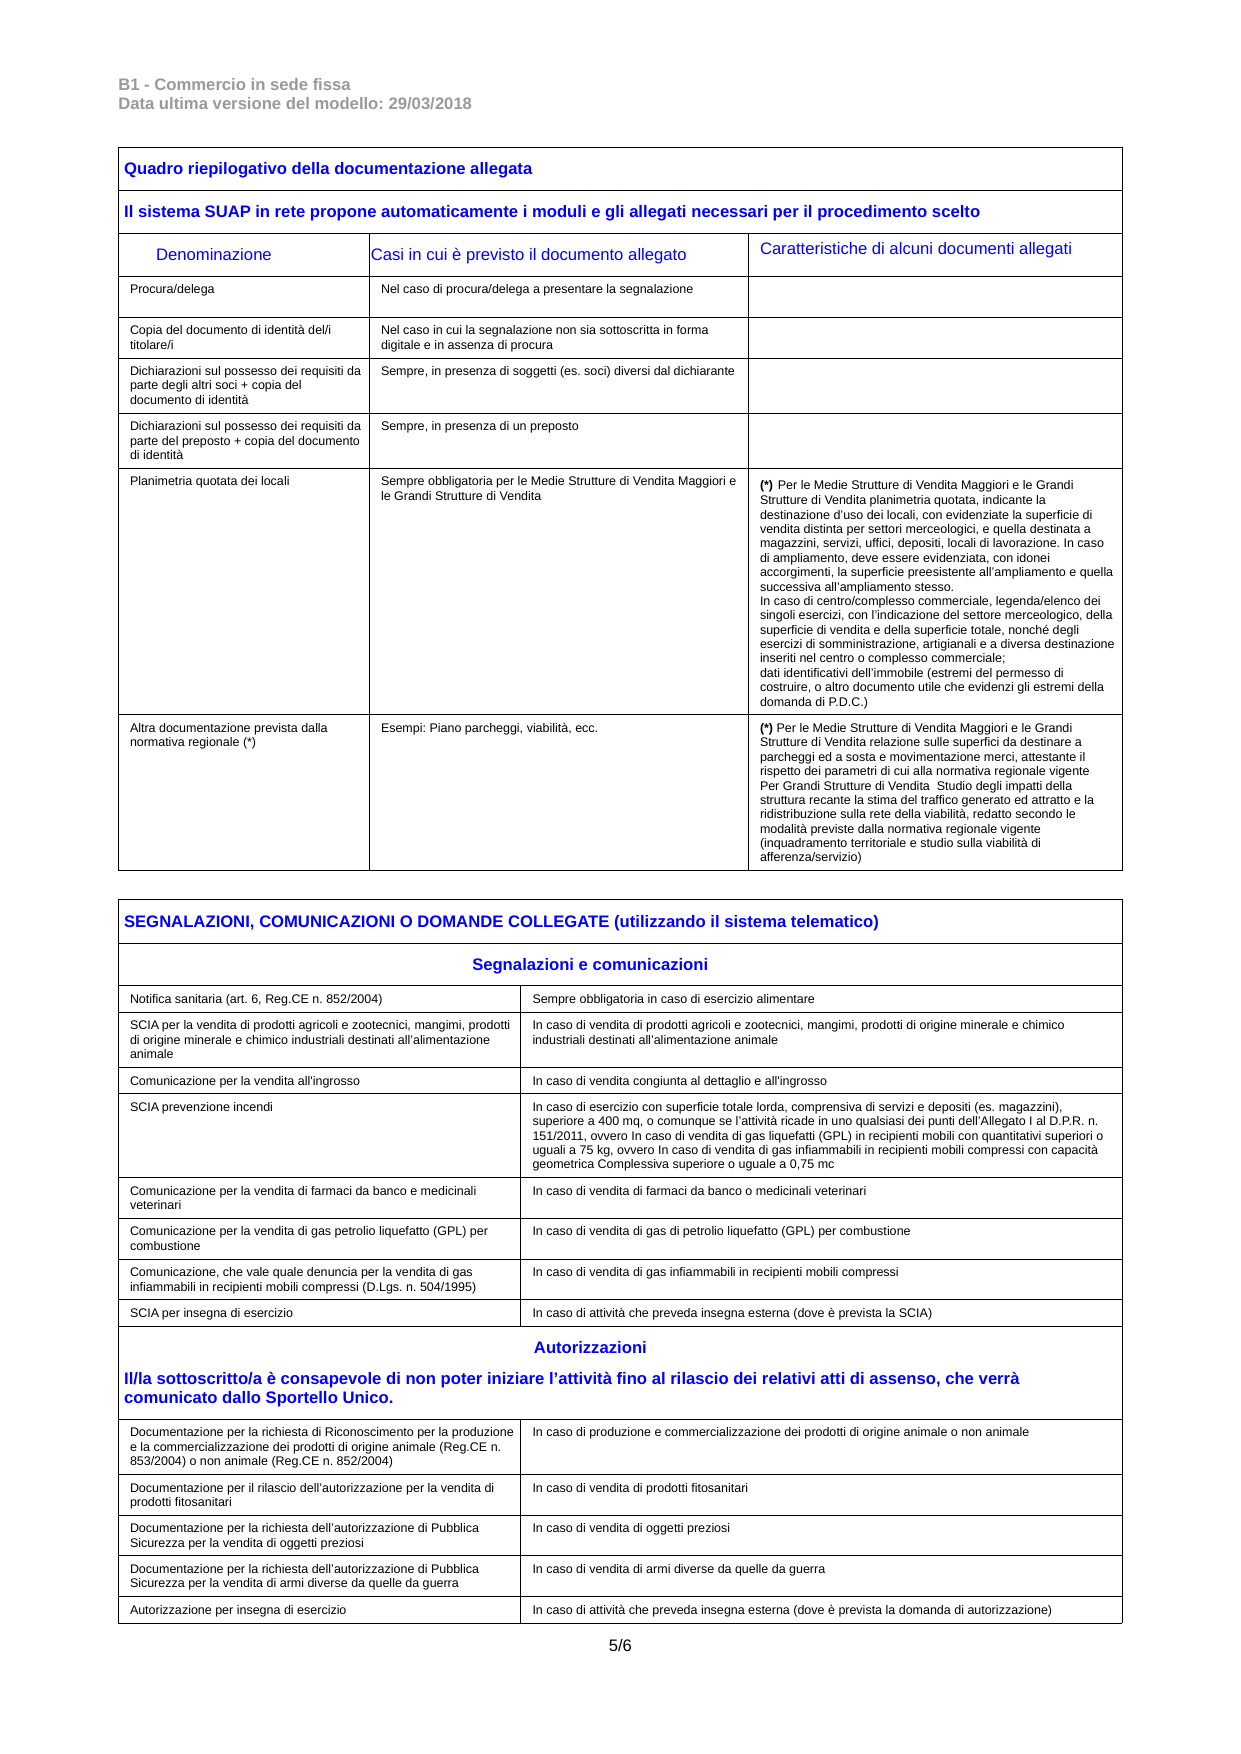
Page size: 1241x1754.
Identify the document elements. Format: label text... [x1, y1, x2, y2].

table_cell In caso di attività che preveda insegna esterna (dove è prevista la domanda di autorizzazione) [521, 1597, 1122, 1622]
table_cell Procura/delega [119, 277, 369, 317]
table_cell Caratteristiche di alcuni documenti allegati [749, 234, 1122, 276]
table_cell In caso di attività che preveda insegna esterna (dove è prevista la SCIA) [521, 1300, 1122, 1326]
table_cell [749, 277, 1122, 317]
table_cell [749, 414, 1122, 468]
table_cell In caso di vendita di prodotti fitosanitari [521, 1475, 1122, 1515]
table_cell Nel caso in cui la segnalazione non sia sottoscritta in forma digitale e in assenza di procura [370, 318, 748, 357]
table_cell Sempre, in presenza di un preposto [370, 414, 748, 468]
table_cell Altra documentazione prevista dalla normativa regionale (*) [119, 715, 369, 870]
table_cell In caso di vendita congiunta al dettaglio e all'ingrosso [521, 1068, 1122, 1093]
table_cell [749, 318, 1122, 357]
table_header Quadro riepilogativo della documentazione allegata [119, 148, 1122, 190]
table_cell Dichiarazioni sul possesso dei requisiti da parte degli altri soci + copia del documento di identità [119, 359, 369, 412]
table_cell [749, 359, 1122, 412]
table_cell Documentazione per la richiesta di Riconoscimento per la produzione e la commercializzazione dei prodotti di origine animale (Reg.CE n. 853/2004) o non animale (Reg.CE n. 852/2004) [119, 1420, 520, 1474]
table_cell (*) Per le Medie Strutture di Vendita Maggiori e le Grandi Strutture di Vendita relazione sulle superfici da destinare a parcheggi ed a sosta e movimentazione merci, attestante il rispetto dei parametri di cui alla normativa regionale vigente Per Grandi Strutture di Vendita Studio degli impatti della struttura recante la stima del traffico generato ed attratto e la ridistribuzione sulla rete della viabilità, redatto secondo le modalità previste dalla normativa regionale vigente (inquadramento territoriale e studio sulla viabilità di afferenza/servizio) [749, 715, 1122, 870]
table_cell Planimetria quotata dei locali [119, 469, 369, 714]
table_cell Copia del documento di identità del/i titolare/i [119, 318, 369, 357]
table_cell Autorizzazione per insegna di esercizio [119, 1597, 520, 1622]
table_cell Comunicazione per la vendita di farmaci da banco e medicinali veterinari [119, 1178, 520, 1218]
table_cell Il sistema SUAP in rete propone automaticamente i moduli e gli allegati necessari per il procedimento scelto [119, 191, 1122, 233]
table_cell Sempre, in presenza di soggetti (es. soci) diversi dal dichiarante [370, 359, 748, 412]
table_cell Casi in cui è previsto il documento allegato [370, 234, 748, 276]
table_cell (*) Per le Medie Strutture di Vendita Maggiori e le Grandi Strutture di Vendita planimetria quotata, indicante la destinazione d’uso dei locali, con evidenziate la superficie di vendita distinta per settori merceologici, e quella destinata a magazzini, servizi, uffici, depositi, locali di lavorazione. In caso di ampliamento, deve essere evidenziata, con idonei accorgimenti, la superficie preesistente all’ampliamento e quella successiva all’ampliamento stesso. In caso di centro/complesso commerciale, legenda/elenco dei singoli esercizi, con l’indicazione del settore merceologico, della superficie di vendita e della superficie totale, nonché degli esercizi di somministrazione, artigianali e a diversa destinazione inseriti nel centro o complesso commerciale; dati identificativi dell’immobile (estremi del permesso di costruire, o altro documento utile che evidenzi gli estremi della domanda di P.D.C.) [749, 469, 1122, 714]
table_cell In caso di vendita di farmaci da banco o medicinali veterinari [521, 1178, 1122, 1218]
table_cell In caso di esercizio con superficie totale lorda, comprensiva di servizi e depositi (es. magazzini), superiore a 400 mq, o comunque se l’attività ricade in uno qualsiasi dei punti dell’Allegato I al D.P.R. n. 151/2011, ovvero In caso di vendita di gas liquefatti (GPL) in recipienti mobili con quantitativi superiori o uguali a 75 kg, ovvero In caso di vendita di gas infiammabili in recipienti mobili compressi con capacità geometrica Complessiva superiore o uguale a 0,75 mc [521, 1094, 1122, 1177]
table_cell Comunicazione per la vendita di gas petrolio liquefatto (GPL) per combustione [119, 1219, 520, 1258]
table_cell Documentazione per il rilascio dell’autorizzazione per la vendita di prodotti fitosanitari [119, 1475, 520, 1515]
table_cell Autorizzazioni Il/la sottoscritto/a è consapevole di non poter iniziare l’attività fino al rilascio dei relativi atti di assenso, che verrà comunicato dallo Sportello Unico. [119, 1327, 1122, 1419]
table_cell In caso di vendita di oggetti preziosi [521, 1516, 1122, 1555]
table_cell Comunicazione per la vendita all'ingrosso [119, 1068, 520, 1093]
table_cell In caso di vendita di armi diverse da quelle da guerra [521, 1556, 1122, 1596]
table_cell Documentazione per la richiesta dell’autorizzazione di Pubblica Sicurezza per la vendita di oggetti preziosi [119, 1516, 520, 1555]
table_cell Denominazione [119, 234, 369, 276]
table_cell SCIA per insegna di esercizio [119, 1300, 520, 1326]
table_header SEGNALAZIONI, COMUNICAZIONI O DOMANDE COLLEGATE (utilizzando il sistema telematico) [119, 900, 1122, 942]
table_cell Notifica sanitaria (art. 6, Reg.CE n. 852/2004) [119, 986, 520, 1012]
table_cell Nel caso di procura/delega a presentare la segnalazione [370, 277, 748, 317]
table_cell Esempi: Piano parcheggi, viabilità, ecc. [370, 715, 748, 870]
table_cell In caso di vendita di gas di petrolio liquefatto (GPL) per combustione [521, 1219, 1122, 1258]
table_cell SCIA prevenzione incendi [119, 1094, 520, 1177]
table_cell Segnalazioni e comunicazioni [119, 944, 1122, 985]
table_cell Comunicazione, che vale quale denuncia per la vendita di gas infiammabili in recipienti mobili compressi (D.Lgs. n. 504/1995) [119, 1260, 520, 1299]
table_cell In caso di vendita di prodotti agricoli e zootecnici, mangimi, prodotti di origine minerale e chimico industriali destinati all’alimentazione animale [521, 1013, 1122, 1067]
table_cell Dichiarazioni sul possesso dei requisiti da parte del preposto + copia del documento di identità [119, 414, 369, 468]
table_cell Sempre obbligatoria in caso di esercizio alimentare [521, 986, 1122, 1012]
table_cell SCIA per la vendita di prodotti agricoli e zootecnici, mangimi, prodotti di origine minerale e chimico industriali destinati all’alimentazione animale [119, 1013, 520, 1067]
table_cell In caso di produzione e commercializzazione dei prodotti di origine animale o non animale [521, 1420, 1122, 1474]
table_cell Documentazione per la richiesta dell’autorizzazione di Pubblica Sicurezza per la vendita di armi diverse da quelle da guerra [119, 1556, 520, 1596]
table_cell Sempre obbligatoria per le Medie Strutture di Vendita Maggiori e le Grandi Strutture di Vendita [370, 469, 748, 714]
table_cell In caso di vendita di gas infiammabili in recipienti mobili compressi [521, 1260, 1122, 1299]
